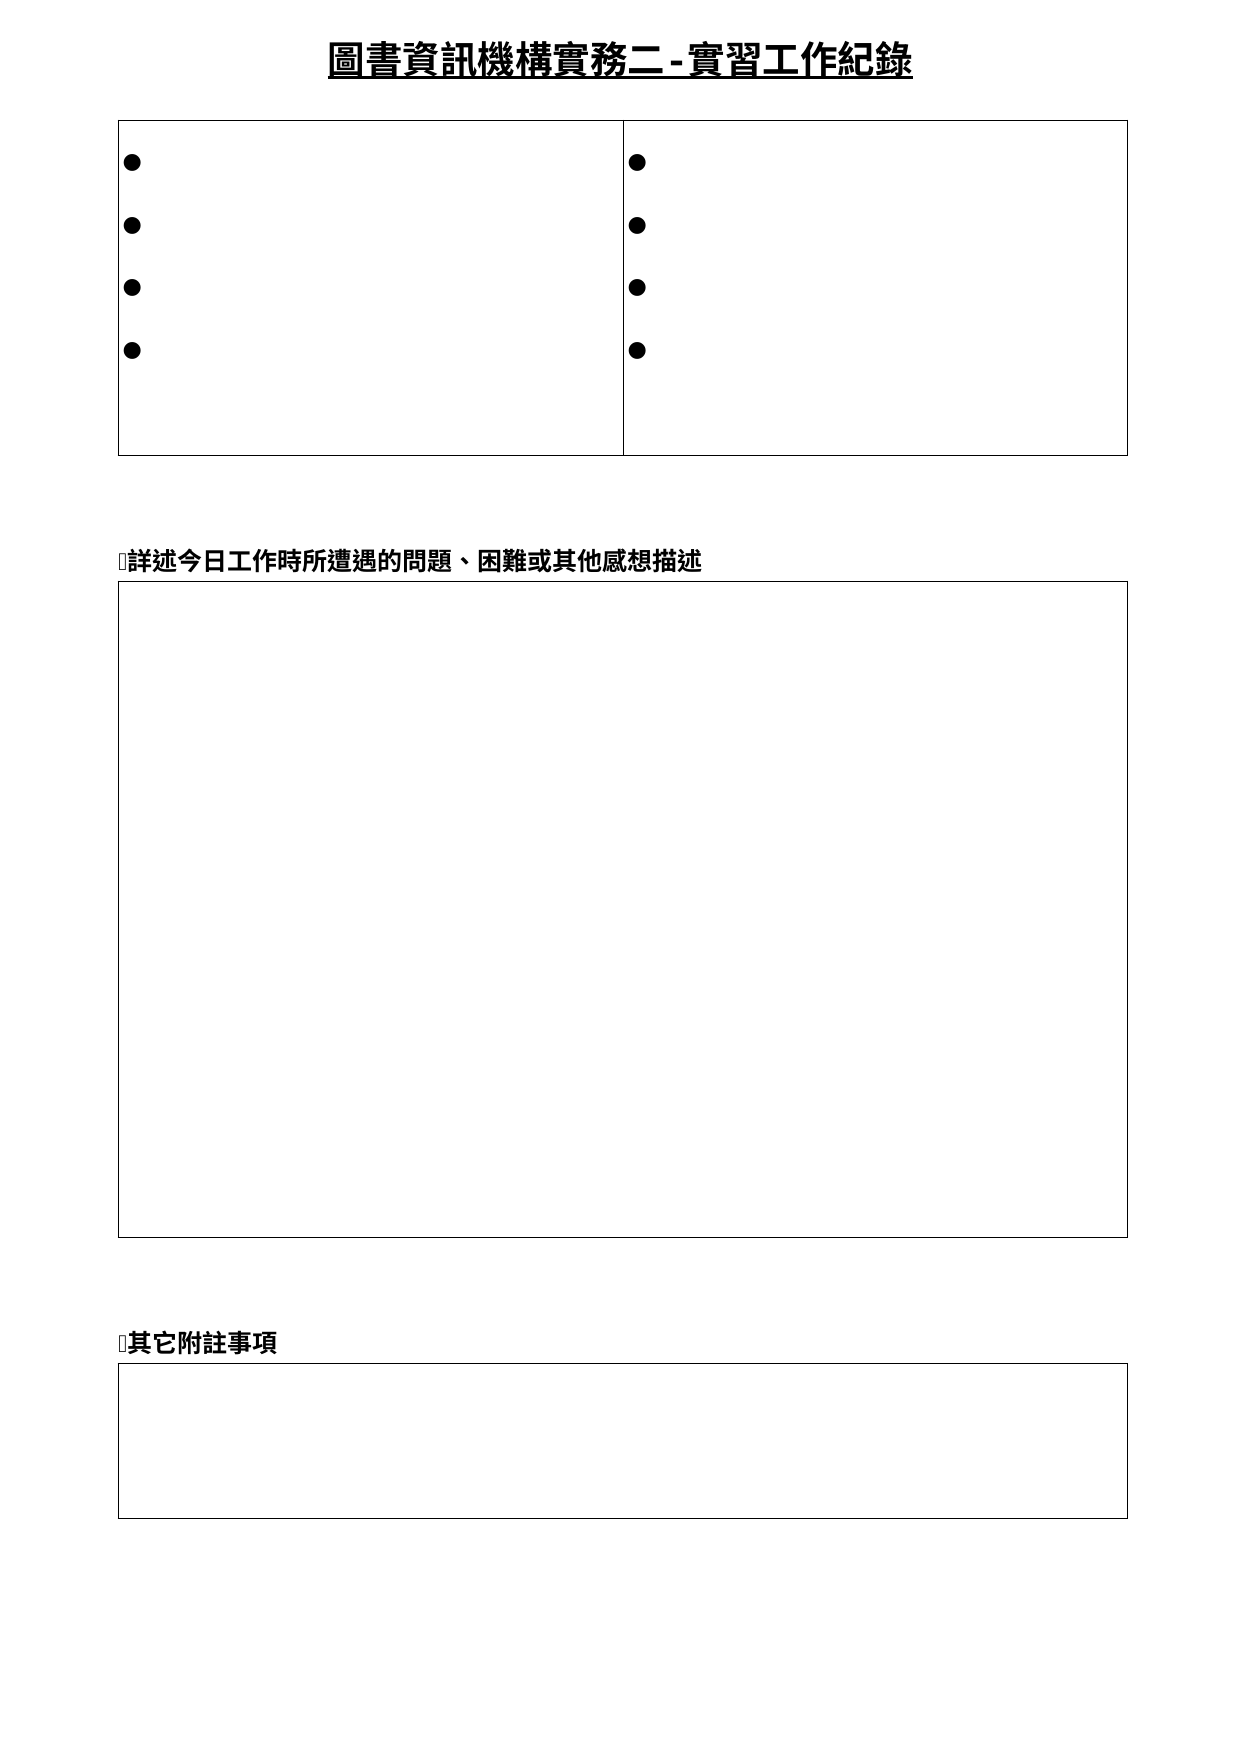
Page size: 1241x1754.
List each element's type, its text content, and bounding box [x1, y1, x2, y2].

table_header [119, 1364, 1127, 1518]
table_header [119, 121, 623, 454]
table_header [119, 582, 1127, 1237]
table_header [624, 121, 1127, 454]
text 其它附註事項 [118, 1300, 1122, 1363]
text 詳述今日工作時所遭遇的問題、困難或其他感想描述 [118, 518, 1122, 581]
